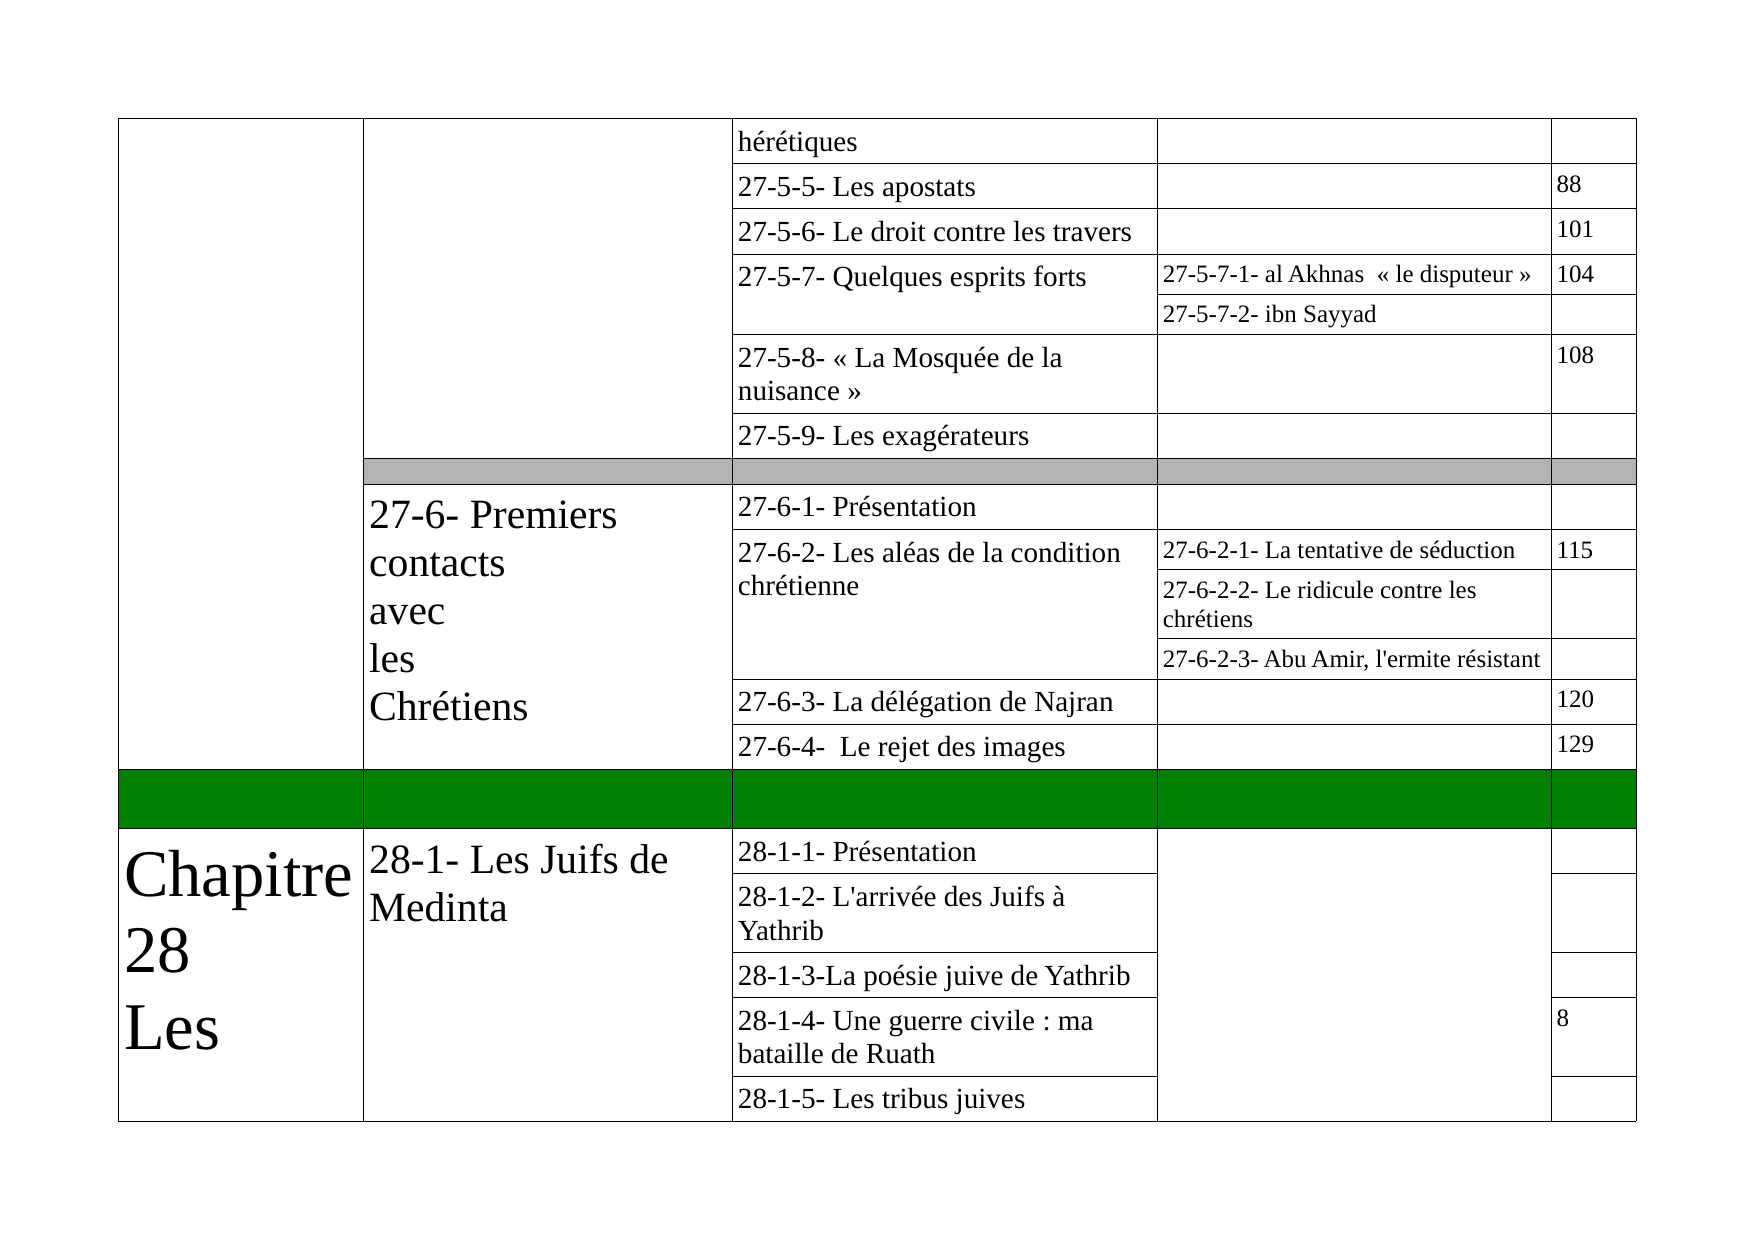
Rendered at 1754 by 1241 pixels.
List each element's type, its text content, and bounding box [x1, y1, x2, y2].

table_cell 27-5-6- Le droit contre les travers [733, 209, 1157, 253]
table_cell [1552, 295, 1636, 334]
table_cell 108 [1552, 335, 1636, 413]
table_cell [364, 119, 732, 458]
table_cell [1552, 459, 1636, 484]
table_cell 27-6-1- Présentation [733, 485, 1157, 529]
table_cell [733, 770, 1157, 828]
table_cell 27-6-2-1- La tentative de séduction [1158, 530, 1551, 569]
table_cell 27-5-7-2- ibn Sayyad [1158, 295, 1551, 334]
table_cell [1158, 770, 1551, 828]
table_cell 104 [1552, 255, 1636, 294]
table_cell 115 [1552, 530, 1636, 569]
table_cell 27-6-2-2- Le ridicule contre les chrétiens [1158, 570, 1551, 638]
table_cell [119, 119, 363, 769]
table_cell [1552, 639, 1636, 678]
table_cell 27-5-7- Quelques esprits forts [733, 255, 1157, 334]
table_cell [1158, 164, 1551, 208]
table_cell 28-1-4- Une guerre civile : ma bataille de Ruath [733, 998, 1157, 1076]
table_cell 28-1-3-La poésie juive de Yathrib [733, 953, 1157, 997]
table_cell [1158, 414, 1551, 458]
table_cell 28-1-1- Présentation [733, 829, 1157, 873]
table_cell [1158, 680, 1551, 724]
table_cell [1552, 485, 1636, 529]
table_cell [1158, 335, 1551, 413]
table_cell 28-1-2- L'arrivée des Juifs à Yathrib [733, 874, 1157, 952]
table_cell 27-5-7-1- al Akhnas « le disputeur » [1158, 255, 1551, 294]
table_cell 27-6- Premiers contacts avec les Chrétiens [364, 485, 732, 769]
table_cell [1158, 209, 1551, 253]
table_cell [1158, 485, 1551, 529]
table_cell 28-1- Les Juifs de Medinta [364, 829, 732, 1121]
table_cell [364, 459, 732, 484]
table_cell 27-5-9- Les exagérateurs [733, 414, 1157, 458]
table_cell 88 [1552, 164, 1636, 208]
table_cell [364, 770, 732, 828]
table_cell [1552, 1077, 1636, 1121]
table_cell 27-5-8- « La Mosquée de la nuisance » [733, 335, 1157, 413]
table_cell [1552, 829, 1636, 873]
table_cell [1552, 414, 1636, 458]
table_cell 27-5-5- Les apostats [733, 164, 1157, 208]
table_cell 27-6-4- Le rejet des images [733, 725, 1157, 769]
table_cell [1158, 459, 1551, 484]
table_cell 27-6-3- La délégation de Najran [733, 680, 1157, 724]
table_cell [119, 770, 363, 828]
table_cell [1158, 829, 1551, 1121]
table_cell 27-6-2- Les aléas de la condition chrétienne [733, 530, 1157, 678]
table_cell [1552, 119, 1636, 163]
table_cell [1158, 119, 1551, 163]
table_cell [1552, 770, 1636, 828]
table_cell 27-6-2-3- Abu Amir, l'ermite résistant [1158, 639, 1551, 678]
table_cell Chapitre 28 Les [119, 829, 363, 1121]
table_cell [733, 459, 1157, 484]
table_cell [1158, 725, 1551, 769]
table_cell [1552, 953, 1636, 997]
table_cell 129 [1552, 725, 1636, 769]
table_cell 120 [1552, 680, 1636, 724]
table_cell 8 [1552, 998, 1636, 1076]
table_cell hérétiques [733, 119, 1157, 163]
table_cell 28-1-5- Les tribus juives [733, 1077, 1157, 1121]
table_cell 101 [1552, 209, 1636, 253]
table_cell [1552, 874, 1636, 952]
table_cell [1552, 570, 1636, 638]
